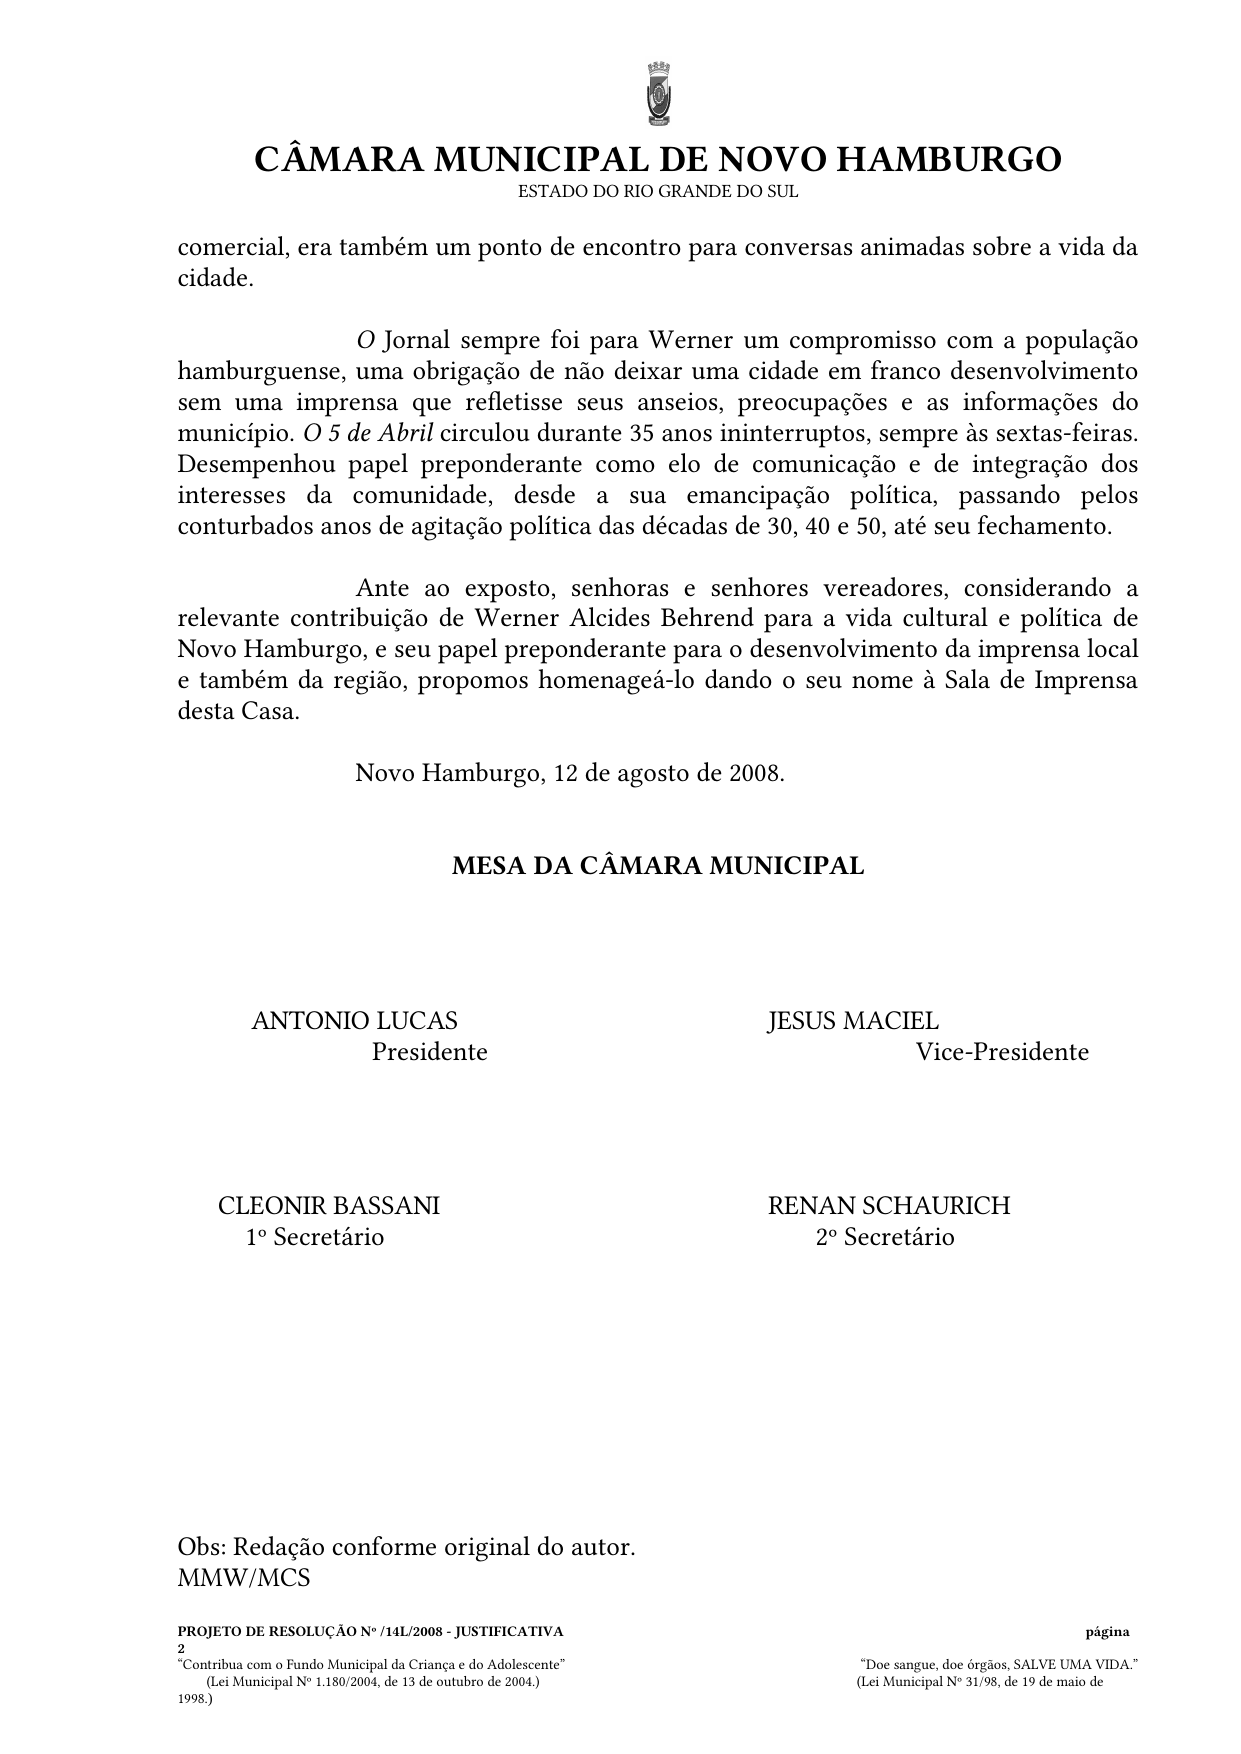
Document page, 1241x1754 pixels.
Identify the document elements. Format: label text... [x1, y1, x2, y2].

text ANTONIO LUCAS JESUS MACIEL [177, 1005, 1140, 1036]
text 1º Secretário 2º Secretário [177, 1221, 1140, 1252]
text MMW/MCS [177, 1562, 1140, 1593]
text Ante ao exposto, senhoras e senhores vereadores, considerando a relevante contribuição de Werner Alcides Behrend para a vida cultural e política de Novo Hamburgo, e seu papel preponderante para o desenvolvimento da imprensa local e também da região, propomos homenageá-lo dando o seu nome à Sala de Imprensa desta Casa. [177, 572, 1140, 726]
text Presidente Vice-Presidente [177, 1036, 1140, 1067]
text CLEONIR BASSANI RENAN SCHAURICH [177, 1190, 1140, 1221]
text Novo Hamburgo, 12 de agosto de 2008. [177, 757, 1140, 788]
text O Jornal sempre foi para Werner um compromisso com a população hamburguense, uma obrigação de não deixar uma cidade em franco desenvolvimento sem uma imprensa que refletisse seus anseios, preocupações e as informações do município. O 5 de Abril circulou durante 35 anos ininterruptos, sempre às sextas-feiras. Desempenhou papel preponderante como elo de comunicação e de integração dos interesses da comunidade, desde a sua emancipação política, passando pelos conturbados anos de agitação política das décadas de 30, 40 e 50, até seu fechamento. [177, 324, 1140, 541]
text Obs: Redação conforme original do autor. [177, 1531, 1140, 1562]
text comercial, era também um ponto de encontro para conversas animadas sobre a vida da cidade. [177, 231, 1140, 293]
text MESA DA CÂMARA MUNICIPAL [177, 850, 1140, 881]
